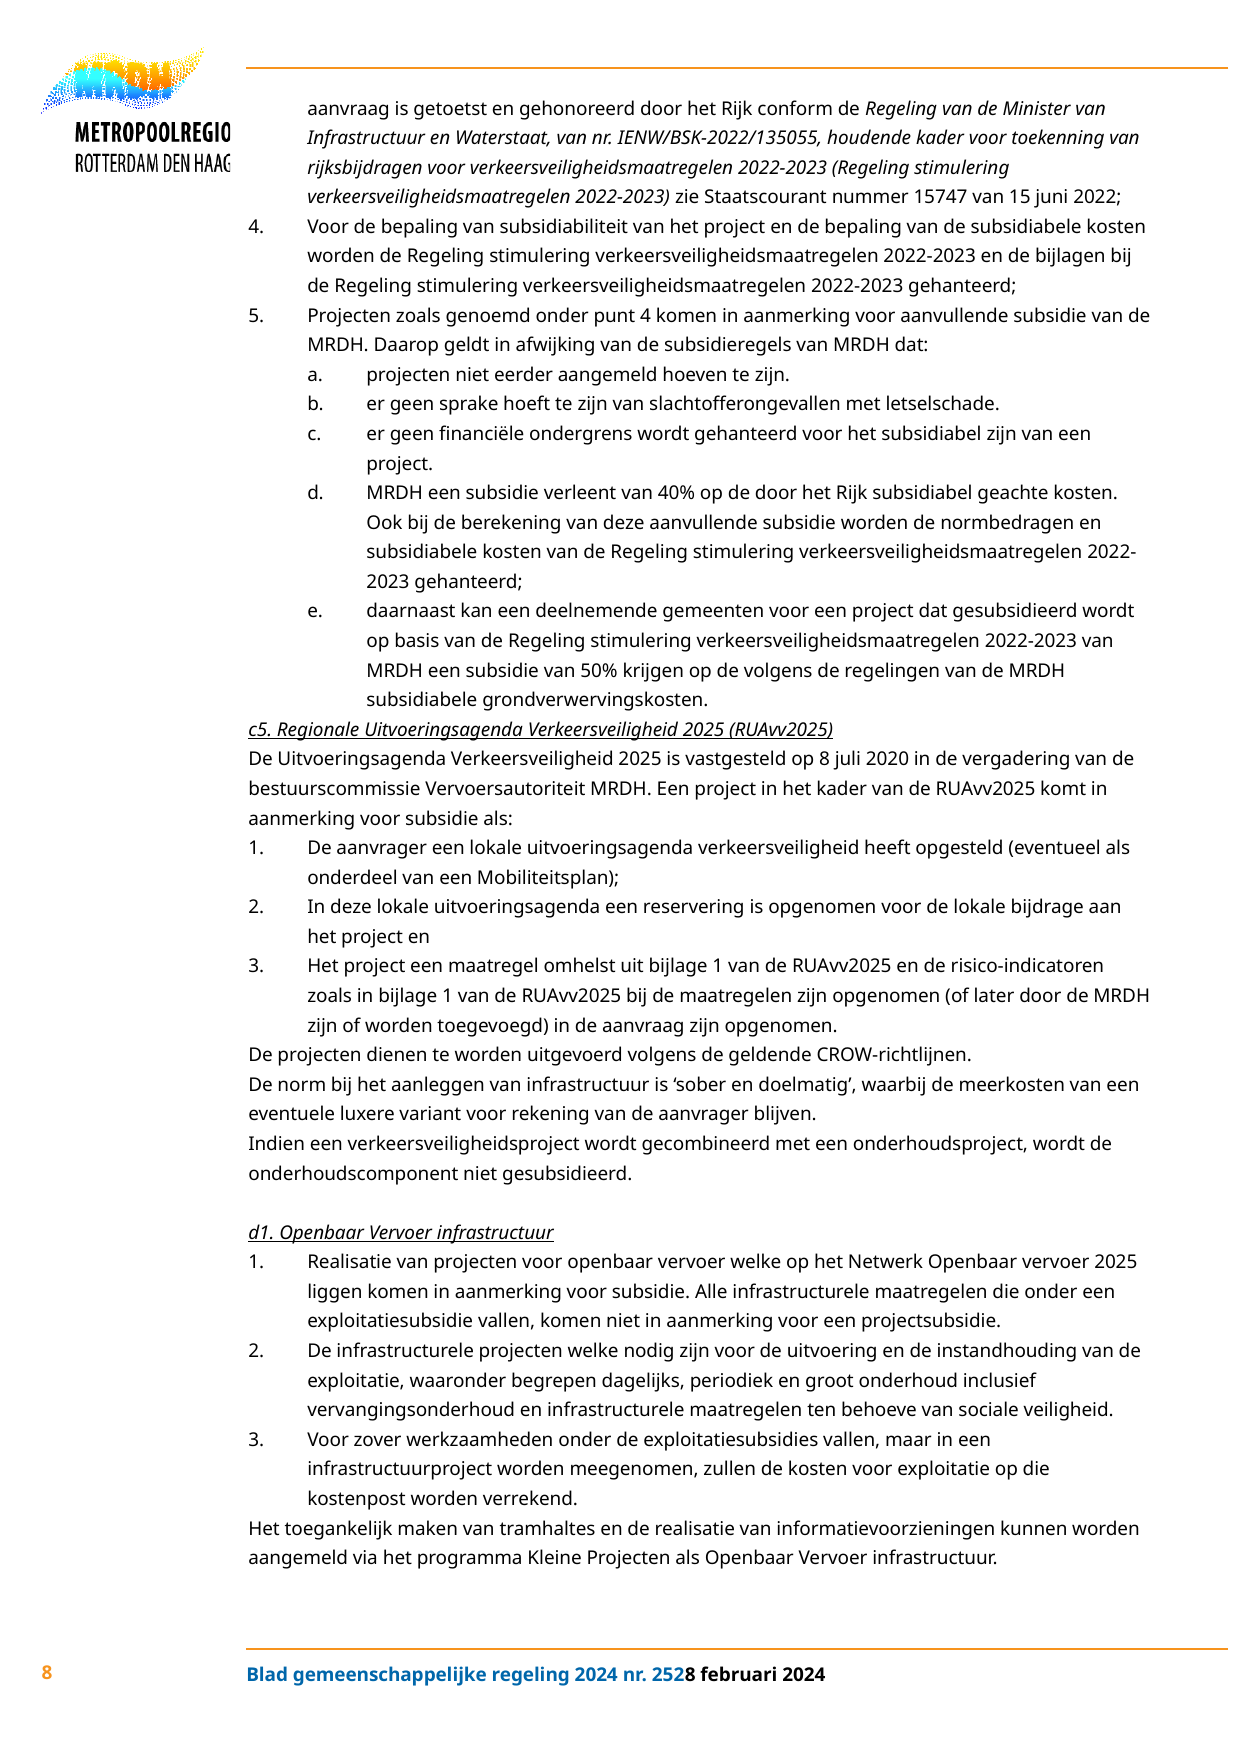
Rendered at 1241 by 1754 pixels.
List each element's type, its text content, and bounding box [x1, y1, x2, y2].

list er geen sprake hoeft te zijn van slachtofferongevallen met letselschade. [307, 391, 1152, 416]
list De infrastructurele projecten welke nodig zijn voor de uitvoering en de instandhouding van de exploitatie, waaronder begrepen dagelijks, periodiek en groot onderhoud inclusief vervangingsonderhoud en infrastructurele maatregelen ten behoeve van sociale veiligheid. [248, 1337, 1152, 1422]
list Projecten zoals genoemd onder punt 4 komen in aanmerking voor aanvullende subsidie van de MRDH. Daarop geldt in afwijking van de subsidieregels van MRDH dat: [248, 302, 1152, 357]
list De aanvrager een lokale uitvoeringsagenda verkeersveiligheid heeft opgesteld (eventueel als onderdeel van een Mobiliteitsplan); [248, 834, 1152, 890]
list Voor de bepaling van subsidiabiliteit van het project en de bepaling van de subsidiabele kosten worden de Regeling stimulering verkeersveiligheidsmaatregelen 2022-2023 en de bijlagen bij de Regeling stimulering verkeersveiligheidsmaatregelen 2022-2023 gehanteerd; [248, 213, 1152, 298]
text d1. Openbaar Vervoer infrastructuur [248, 1219, 1152, 1245]
list Het project een maatregel omhelst uit bijlage 1 van de RUAvv2025 en de risico-indicatoren zoals in bijlage 1 van de RUAvv2025 bij de maatregelen zijn opgenomen (of later door de MRDH zijn of worden toegevoegd) in de aanvraag zijn opgenomen. [248, 953, 1152, 1038]
text De Uitvoeringsagenda Verkeersveiligheid 2025 is vastgesteld op 8 juli 2020 in de vergadering van de bestuurscommissie Vervoersautoriteit MRDH. Een project in het kader van de RUAvv2025 komt in aanmerking voor subsidie als: [248, 746, 1152, 831]
list MRDH een subsidie verleent van 40% op de door het Rijk subsidiabel geachte kosten. Ook bij de berekening van deze aanvullende subsidie worden de normbedragen en subsidiabele kosten van de Regeling stimulering verkeersveiligheidsmaatregelen 2022-2023 gehanteerd; [307, 479, 1152, 594]
text Indien een verkeersveiligheidsproject wordt gecombineerd met een onderhoudsproject, wordt de onderhoudscomponent niet gesubsidieerd. [248, 1130, 1152, 1186]
list aanvraag is getoetst en gehonoreerd door het Rijk conform de Regeling van de Minister van Infrastructuur en Waterstaat, van nr. IENW/BSK-2022/135055, houdende kader voor toekenning van rijksbijdragen voor verkeersveiligheidsmaatregelen 2022-2023 (Regeling stimulering verkeersveiligheidsmaatregelen 2022-2023) zie Staatscourant nummer 15747 van 15 juni 2022; [248, 95, 1152, 209]
list Voor zover werkzaamheden onder de exploitatiesubsidies vallen, maar in een infrastructuurproject worden meegenomen, zullen de kosten voor exploitatie op die kostenpost worden verrekend. [248, 1426, 1152, 1511]
list Realisatie van projecten voor openbaar vervoer welke op het Netwerk Openbaar vervoer 2025 liggen komen in aanmerking voor subsidie. Alle infrastructurele maatregelen die onder een exploitatiesubsidie vallen, komen niet in aanmerking voor een projectsubsidie. [248, 1248, 1152, 1333]
picture [41, 47, 231, 172]
list projecten niet eerder aangemeld hoeven te zijn. [307, 361, 1152, 387]
text Het toegankelijk maken van tramhaltes en de realisatie van informatievoorzieningen kunnen worden aangemeld via het programma Kleine Projecten als Openbaar Vervoer infrastructuur. [248, 1515, 1152, 1570]
text c5. Regionale Uitvoeringsagenda Verkeersveiligheid 2025 (RUAvv2025) [248, 716, 1152, 742]
list daarnaast kan een deelnemende gemeenten voor een project dat gesubsidieerd wordt op basis van de Regeling stimulering verkeersveiligheidsmaatregelen 2022-2023 van MRDH een subsidie van 50% krijgen op de volgens de regelingen van de MRDH subsidiabele grondverwervingskosten. [307, 598, 1152, 712]
list er geen financiële ondergrens wordt gehanteerd voor het subsidiabel zijn van een project. [307, 420, 1152, 476]
text De norm bij het aanleggen van infrastructuur is ‘sober en doelmatig’, waarbij de meerkosten van een eventuele luxere variant voor rekening van de aanvrager blijven. [248, 1071, 1152, 1126]
text De projecten dienen te worden uitgevoerd volgens de geldende CROW-richtlijnen. [248, 1041, 1152, 1067]
list In deze lokale uitvoeringsagenda een reservering is opgenomen voor de lokale bijdrage aan het project en [248, 893, 1152, 949]
